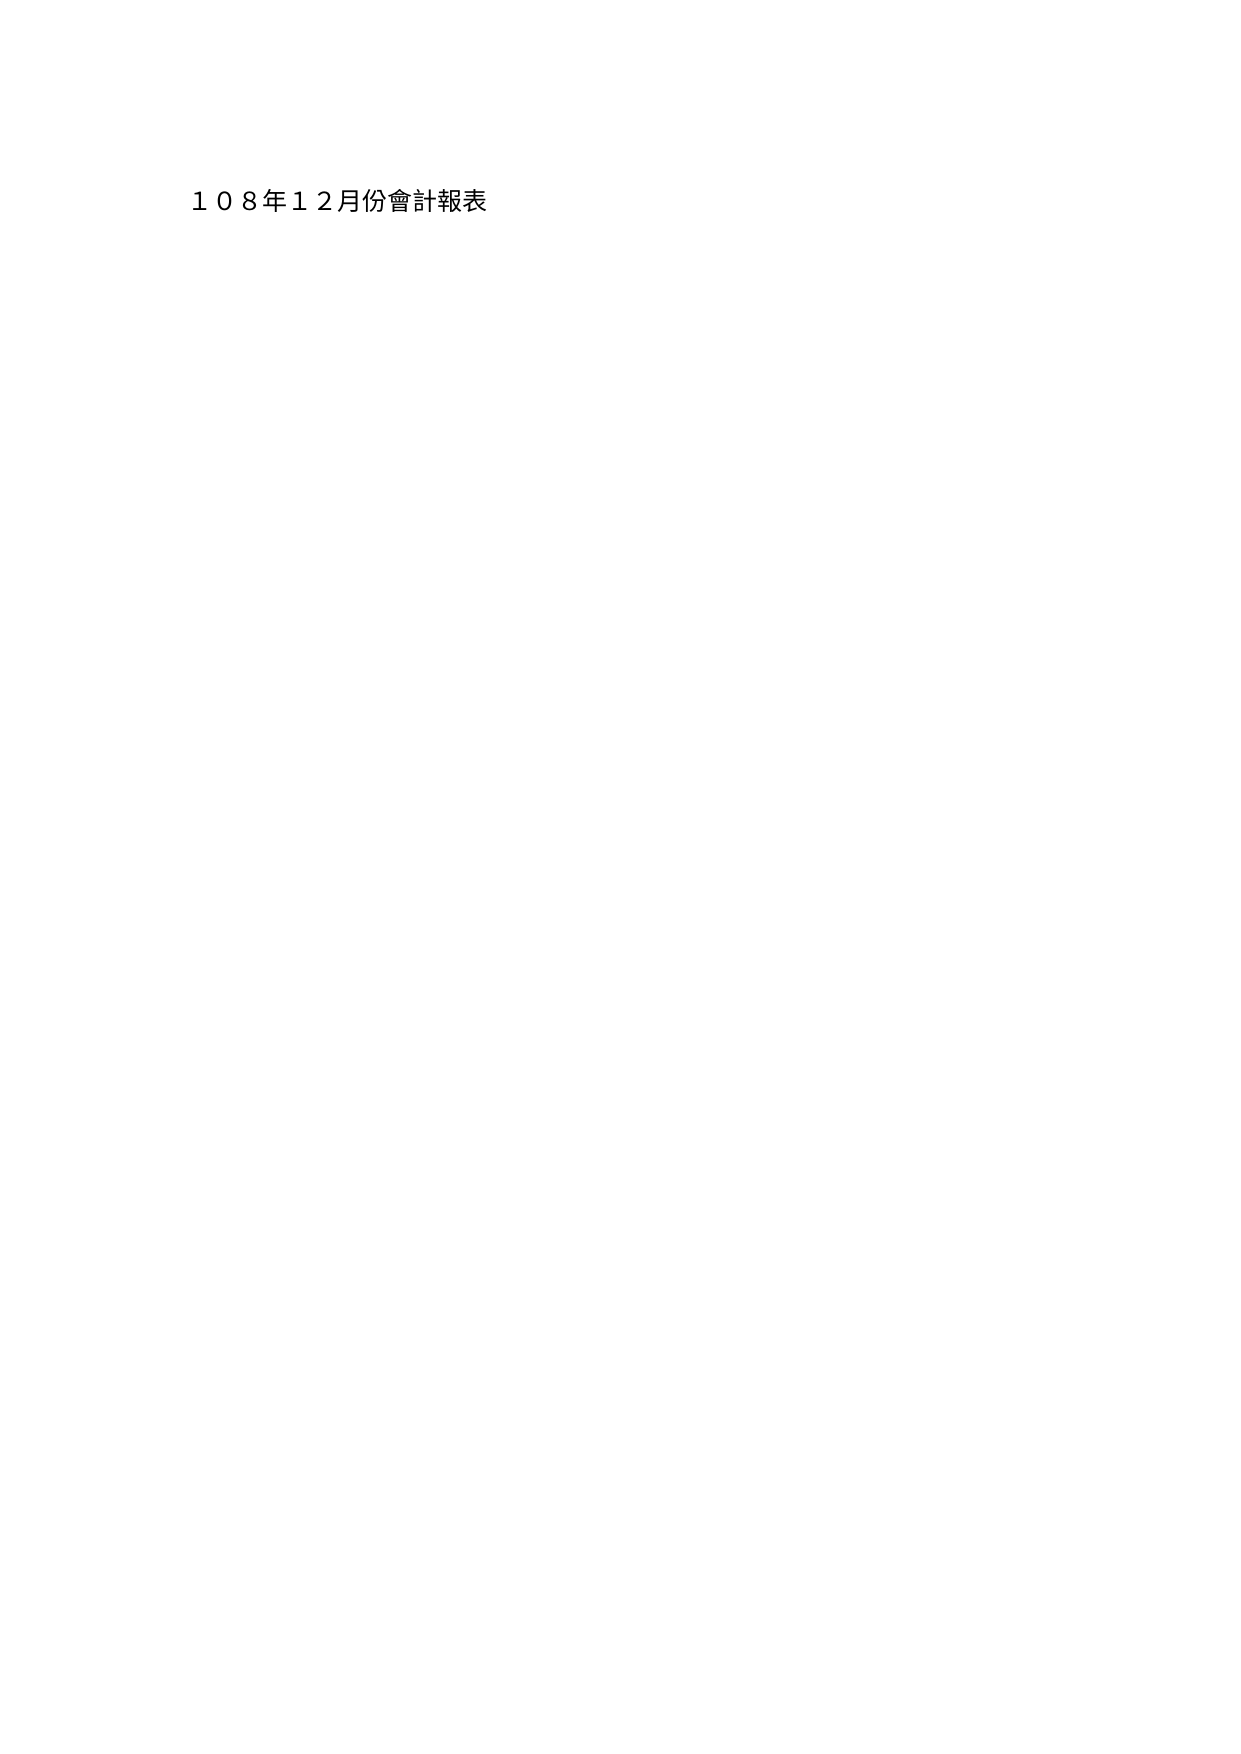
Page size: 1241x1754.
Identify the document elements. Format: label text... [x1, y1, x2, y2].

text １０８年１２月份會計報表 [187, 158, 1053, 221]
